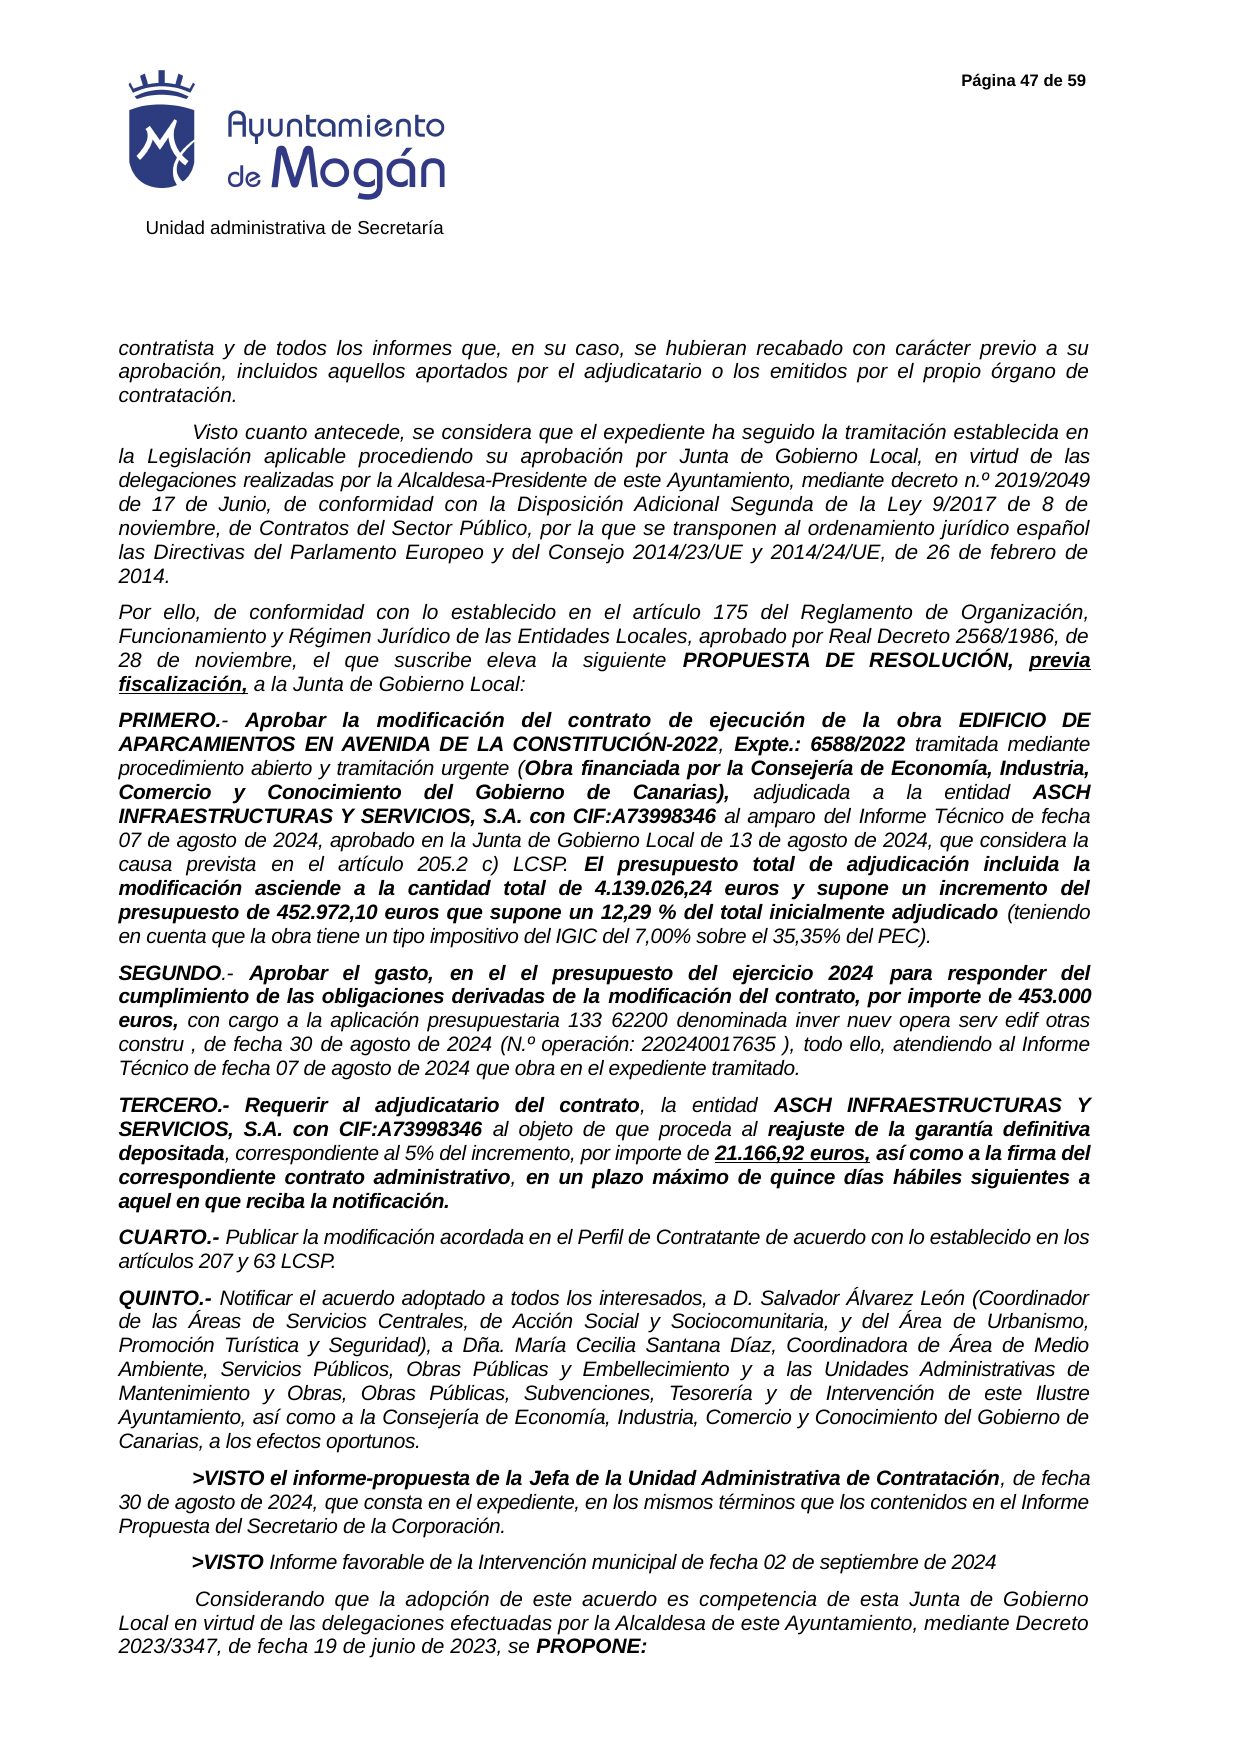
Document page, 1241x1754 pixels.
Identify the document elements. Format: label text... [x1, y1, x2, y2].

text Considerando que la adopción de este acuerdo es competencia de esta Junta de Gobierno Local en virtud de las delegaciones efectuadas por la Alcaldesa de este Ayuntamiento, mediante Decreto 2023/3347, de fecha 19 de junio de 2023, se PROPONE: [118, 1586, 1092, 1658]
text TERCERO.- Requerir al adjudicatario del contrato, la entidad ASCH INFRAESTRUCTURAS Y SERVICIOS, S.A. con CIF:A73998346 al objeto de que proceda al reajuste de la garantía definitiva depositada, correspondiente al 5% del incremento, por importe de 21.166,92 euros, así como a la firma del correspondiente contrato administrativo, en un plazo máximo de quince días hábiles siguientes a aquel en que reciba la notificación. [118, 1093, 1092, 1212]
text >VISTO Informe favorable de la Intervención municipal de fecha 02 de septiembre de 2024 [118, 1550, 1092, 1574]
text SEGUNDO.- Aprobar el gasto, en el el presupuesto del ejercicio 2024 para responder del cumplimiento de las obligaciones derivadas de la modificación del contrato, por importe de 453.000 euros, con cargo a la aplicación presupuestaria 133 62200 denominada inver nuev opera serv edif otras constru , de fecha 30 de agosto de 2024 (N.º operación: 220240017635 ), todo ello, atendiendo al Informe Técnico de fecha 07 de agosto de 2024 que obra en el expediente tramitado. [118, 960, 1092, 1080]
text CUARTO.- Publicar la modificación acordada en el Perfil de Contratante de acuerdo con lo establecido en los artículos 207 y 63 LCSP. [118, 1225, 1092, 1273]
text QUINTO.- Notificar el acuerdo adoptado a todos los interesados, a D. Salvador Álvarez León (Coordinador de las Áreas de Servicios Centrales, de Acción Social y Sociocomunitaria, y del Área de Urbanismo, Promoción Turística y Seguridad), a Dña. María Cecilia Santana Díaz, Coordinadora de Área de Medio Ambiente, Servicios Públicos, Obras Públicas y Embellecimiento y a las Unidades Administrativas de Mantenimiento y Obras, Obras Públicas, Subvenciones, Tesorería y de Intervención de este Ilustre Ayuntamiento, así como a la Consejería de Economía, Industria, Comercio y Conocimiento del Gobierno de Canarias, a los efectos oportunos. [118, 1285, 1092, 1453]
text Visto cuanto antecede, se considera que el expediente ha seguido la tramitación establecida en la Legislación aplicable procediendo su aprobación por Junta de Gobierno Local, en virtud de las delegaciones realizadas por la Alcaldesa-Presidente de este Ayuntamiento, mediante decreto n.º 2019/2049 de 17 de Junio, de conformidad con la Disposición Adicional Segunda de la Ley 9/2017 de 8 de noviembre, de Contratos del Sector Público, por la que se transponen al ordenamiento jurídico español las Directivas del Parlamento Europeo y del Consejo 2014/23/UE y 2014/24/UE, de 26 de febrero de 2014. [118, 420, 1092, 587]
text >VISTO el informe-propuesta de la Jefa de la Unidad Administrativa de Contratación, de fecha 30 de agosto de 2024, que consta en el expediente, en los mismos términos que los contenidos en el Informe Propuesta del Secretario de la Corporación. [118, 1466, 1092, 1537]
text contratista y de todos los informes que, en su caso, se hubieran recabado con carácter previo a su aprobación, incluidos aquellos aportados por el adjudicatario o los emitidos por el propio órgano de contratación. [118, 335, 1092, 407]
text PRIMERO.- Aprobar la modificación del contrato de ejecución de la obra EDIFICIO DE APARCAMIENTOS EN AVENIDA DE LA CONSTITUCIÓN-2022, Expte.: 6588/2022 tramitada mediante procedimiento abierto y tramitación urgente (Obra financiada por la Consejería de Economía, Industria, Comercio y Conocimiento del Gobierno de Canarias), adjudicada a la entidad ASCH INFRAESTRUCTURAS Y SERVICIOS, S.A. con CIF:A73998346 al amparo del Informe Técnico de fecha 07 de agosto de 2024, aprobado en la Junta de Gobierno Local de 13 de agosto de 2024, que considera la causa prevista en el artículo 205.2 c) LCSP. El presupuesto total de adjudicación incluida la modificación asciende a la cantidad total de 4.139.026,24 euros y supone un incremento del presupuesto de 452.972,10 euros que supone un 12,29 % del total inicialmente adjudicado (teniendo en cuenta que la obra tiene un tipo impositivo del IGIC del 7,00% sobre el 35,35% del PEC). [118, 708, 1092, 948]
text Por ello, de conformidad con lo establecido en el artículo 175 del Reglamento de Organización, Funcionamiento y Régimen Jurídico de las Entidades Locales, aprobado por Real Decreto 2568/1986, de 28 de noviembre, el que suscribe eleva la siguiente PROPUESTA DE RESOLUCIÓN, previa fiscalización, a la Junta de Gobierno Local: [118, 600, 1092, 696]
picture [128, 70, 445, 206]
